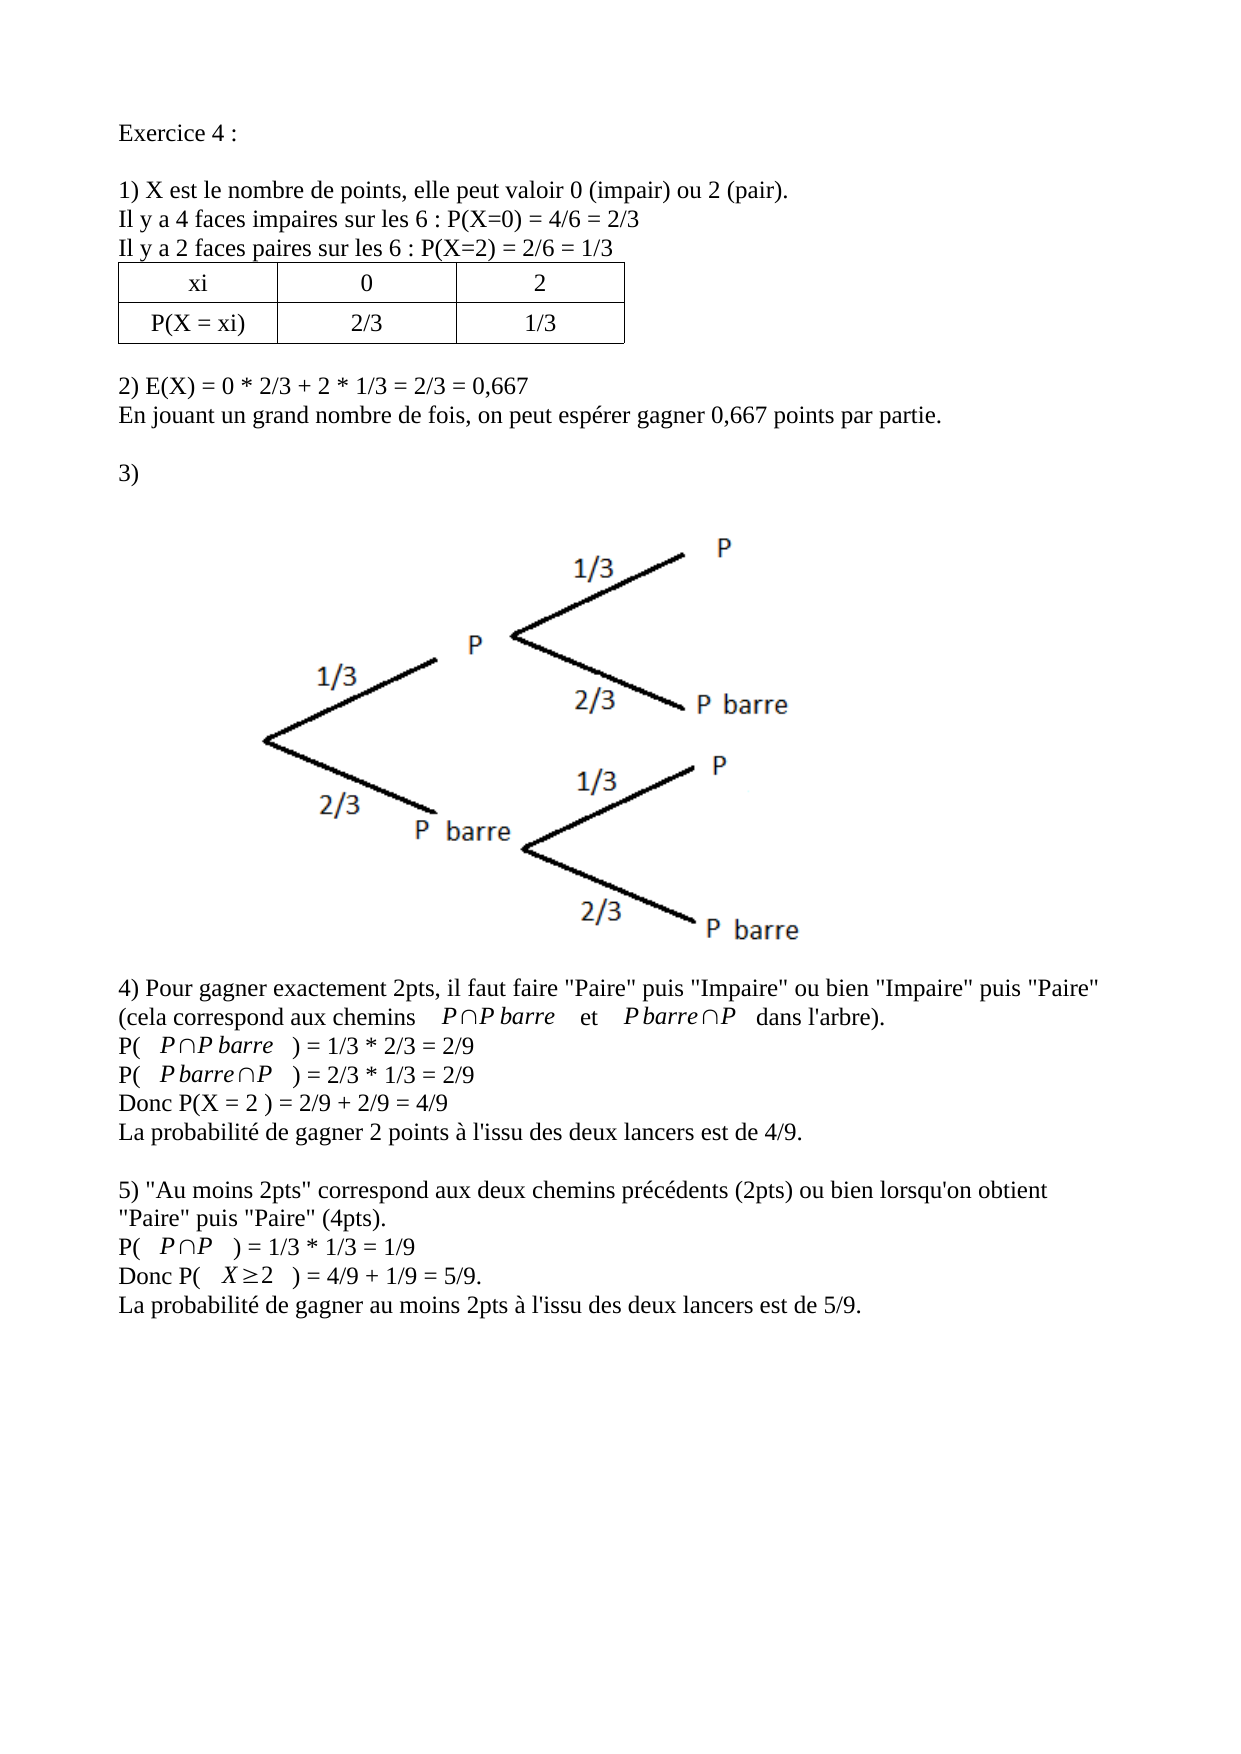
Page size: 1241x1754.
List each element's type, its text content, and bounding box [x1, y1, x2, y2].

text Donc P(X = 2 ) = 2/9 + 2/9 = 4/9 [118, 1088, 1122, 1117]
text 2) E(X) = 0 * 2/3 + 2 * 1/3 = 2/3 = 0,667 [118, 371, 1122, 400]
table_header 2 [457, 263, 624, 302]
text 4) Pour gagner exactement 2pts, il faut faire "Paire" puis "Impaire" ou bien "Impaire" puis "Paire" (cela correspond aux chemins et dans l'arbre). [118, 486, 1122, 1031]
text Il y a 2 faces paires sur les 6 : P(X=2) = 2/6 = 1/3 [118, 233, 1122, 262]
text P() = 1/3 * 1/3 = 1/9 [118, 1232, 1122, 1261]
text P() = 2/3 * 1/3 = 2/9 [118, 1060, 1122, 1088]
text Donc P() = 4/9 + 1/9 = 5/9. [118, 1261, 1122, 1290]
table_header 0 [278, 263, 456, 302]
table_header xi [119, 263, 277, 302]
text 1) X est le nombre de points, elle peut valoir 0 (impair) ou 2 (pair). [118, 176, 1122, 204]
text 5) "Au moins 2pts" correspond aux deux chemins précédents (2pts) ou bien lorsqu'on obtient "Paire" puis "Paire" (4pts). [118, 1175, 1122, 1232]
text Exercice 4 : [118, 118, 1122, 147]
text Il y a 4 faces impaires sur les 6 : P(X=0) = 4/6 = 2/3 [118, 204, 1122, 233]
table_cell 2/3 [278, 303, 456, 342]
text 3) [118, 458, 1122, 486]
text La probabilité de gagner au moins 2pts à l'issu des deux lancers est de 5/9. [118, 1290, 1122, 1318]
table_cell P(X = xi) [119, 303, 277, 342]
picture [228, 509, 834, 974]
text En jouant un grand nombre de fois, on peut espérer gagner 0,667 points par partie. [118, 400, 1122, 429]
text La probabilité de gagner 2 points à l'issu des deux lancers est de 4/9. [118, 1117, 1122, 1146]
table_cell 1/3 [457, 303, 624, 342]
text P() = 1/3 * 2/3 = 2/9 [118, 1031, 1122, 1060]
